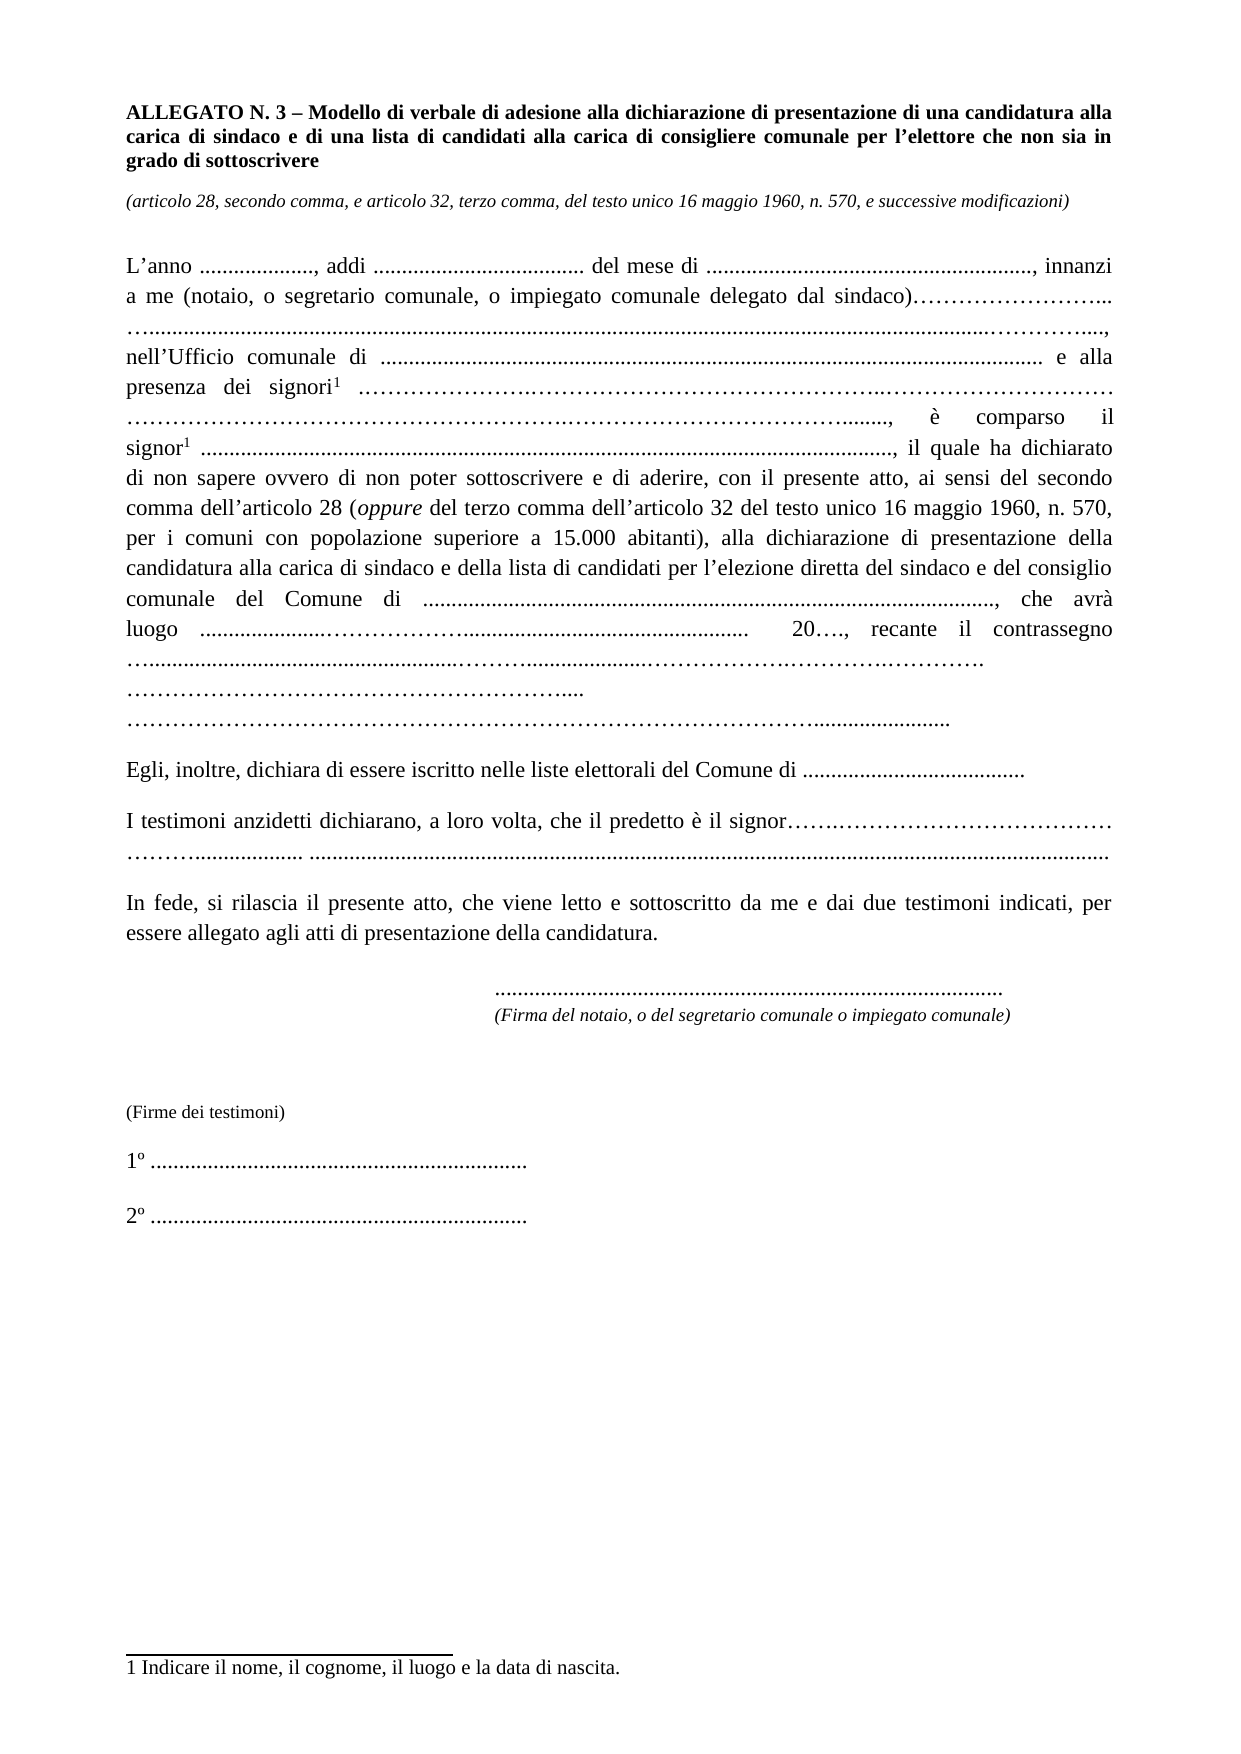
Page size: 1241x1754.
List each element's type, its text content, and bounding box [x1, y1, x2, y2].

text (articolo 28, secondo comma, e articolo 32, terzo comma, del testo unico 16 maggio 1960, n. 570, e successive modificazioni) [126, 190, 1114, 211]
subtitle ALLEGATO N. 3 – Modello di verbale di adesione alla dichiarazione di presentazione di una candidatura alla carica di sindaco e di una lista di candidati alla carica di consigliere comunale per l’elettore che non sia in grado di sottoscrivere [126, 100, 1114, 172]
text I testimoni anzidetti dichiarano, a loro volta, che il predetto è il signor…….……………………………… ………................... ............................................................................................................................................ [126, 807, 1114, 864]
text Egli, inoltre, dichiara di essere iscritto nelle liste elettorali del Comune di ....................................... [126, 756, 1114, 783]
text 2º .................................................................. [126, 1202, 1114, 1228]
text 1º .................................................................. [126, 1147, 1114, 1173]
text L’anno ...................., addi ..................................... del mese di ........................................................., innanzi a me (notaio, o segretario comunale, o impiegato comunale delegato dal sindaco)……………………... …...................................................................................................................................................…………...., nell’Ufficio comunale di .................................................................................................................... e alla presenza dei signori .………………….………………………………………..………………………… ………………………………………………….………………………………........, è comparso il signor1 ........................................................................................................................., il quale ha dichiarato di non sapere ovvero di non poter sottoscrivere e di aderire, con il presente atto, ai sensi del secondo comma dell’articolo 28 (oppure del terzo comma dell’articolo 32 del testo unico 16 maggio 1960, n. 570, per i comuni con popolazione superiore a 15.000 abitanti), alla dichiarazione di presentazione della candidatura alla carica di sindaco e della lista di candidati per l’elezione diretta del sindaco e del consiglio comunale del Comune di ...................................................................................................., che avrà luogo ......................……………….................................................. 20…., recante il contrassegno …......................................................……….....................……………….………….………….…………………………………………………....………………………………………………………………………………........................ [126, 252, 1114, 732]
text In fede, si rilascia il presente atto, che viene letto e sottoscritto da me e dai due testimoni indicati, per essere allegato agli atti di presentazione della candidatura. [126, 889, 1114, 945]
text (Firme dei testimoni) [126, 1101, 1114, 1123]
text (Firma del notaio, o del segretario comunale o impiegato comunale) [421, 1004, 1114, 1026]
text Indicare il nome, il cognome, il luogo e la data di nascita. [126, 1655, 1114, 1679]
text ......................................................................................... [421, 974, 1114, 1001]
